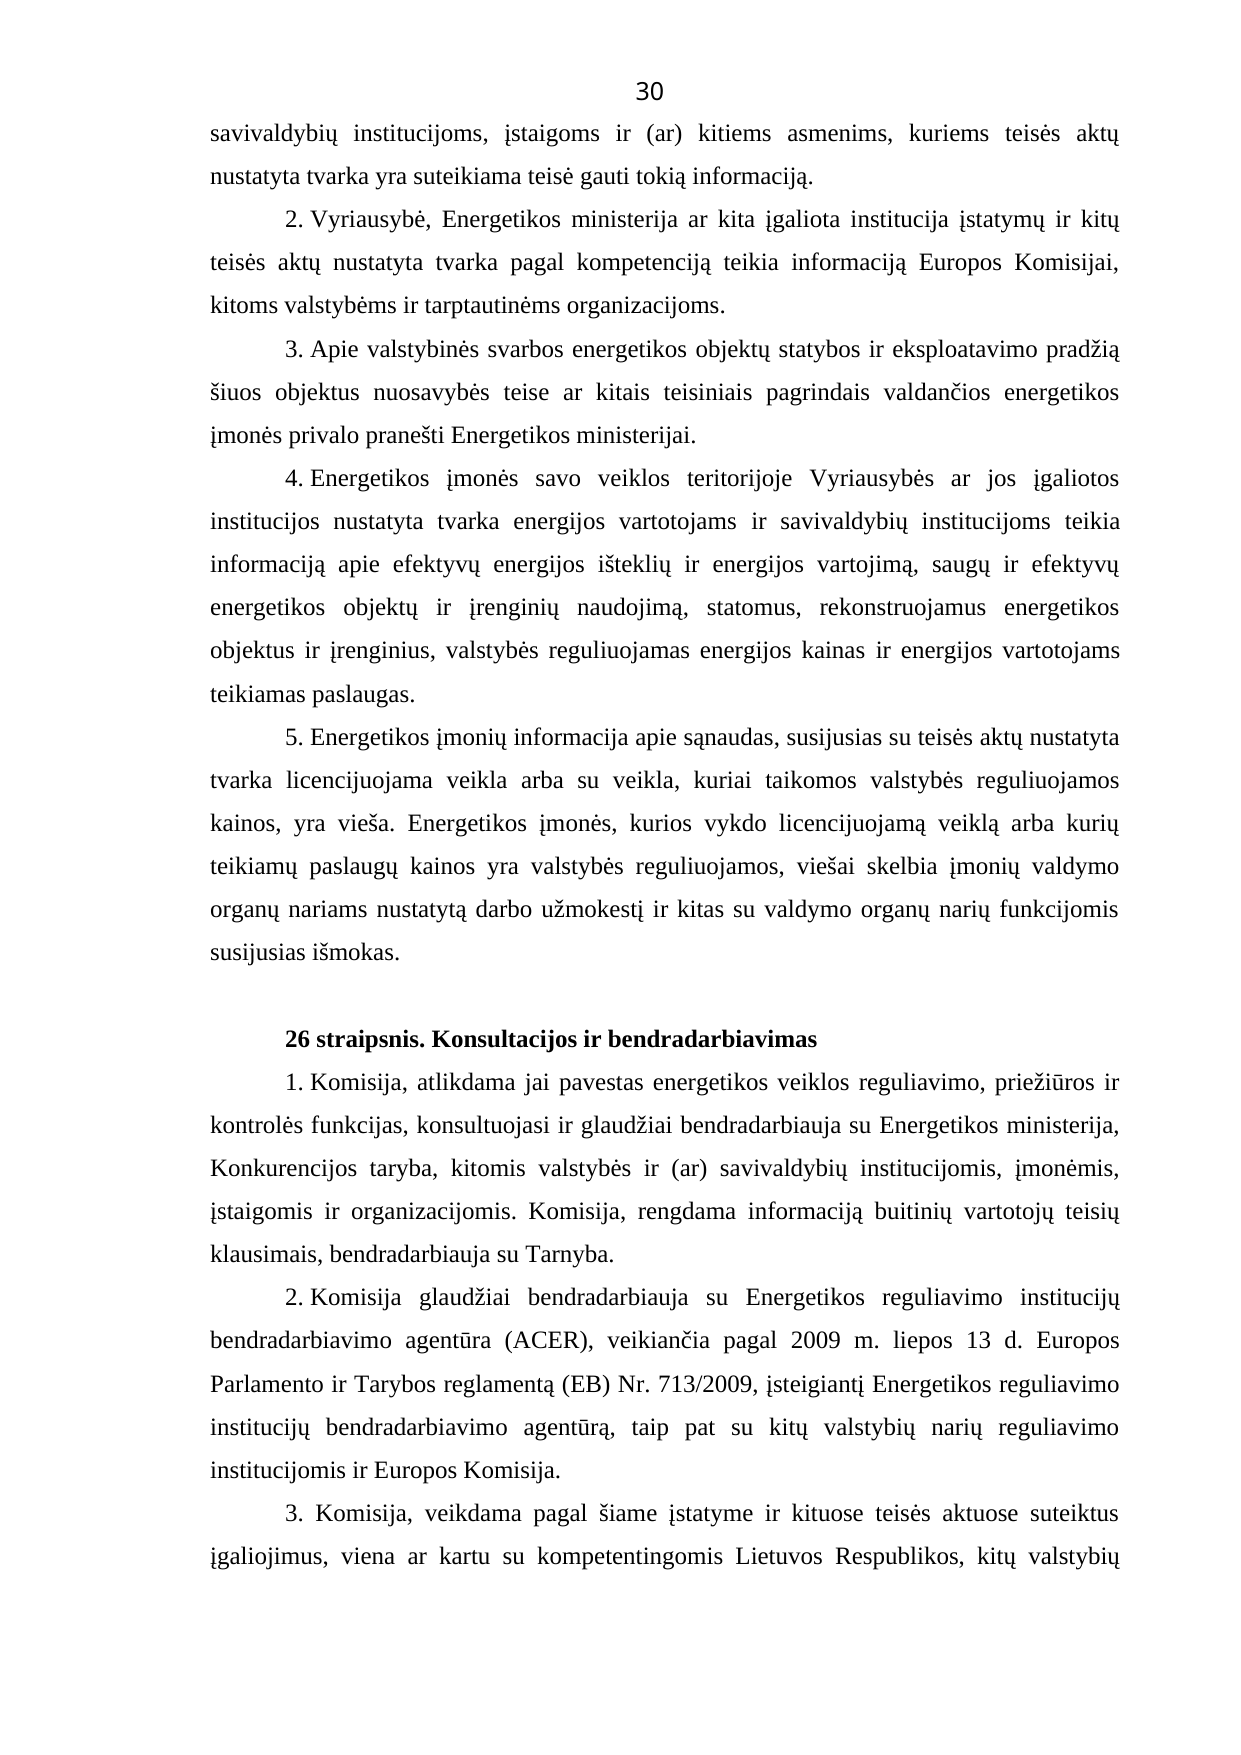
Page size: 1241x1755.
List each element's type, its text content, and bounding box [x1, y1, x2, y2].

text 3. Komisija, veikdama pagal šiame įstatyme ir kituose teisės aktuose suteiktus įgaliojimus, viena ar kartu su kompetentingomis Lietuvos Respublikos, kitų valstybių [210, 1498, 1120, 1570]
text 2. Komisija glaudžiai bendradarbiauja su Energetikos reguliavimo institucijų bendradarbiavimo agentūra (ACER), veikiančia pagal 2009 m. liepos 13 d. Europos Parlamento ir Tarybos reglamentą (EB) Nr. 713/2009, įsteigiantį Energetikos reguliavimo institucijų bendradarbiavimo agentūrą, taip pat su kitų valstybių narių reguliavimo institucijomis ir Europos Komisija. [210, 1282, 1120, 1484]
text 1. Komisija, atlikdama jai pavestas energetikos veiklos reguliavimo, priežiūros ir kontrolės funkcijas, konsultuojasi ir glaudžiai bendradarbiauja su Energetikos ministerija, Konkurencijos taryba, kitomis valstybės ir (ar) savivaldybių institucijomis, įmonėmis, įstaigomis ir organizacijomis. Komisija, rengdama informaciją buitinių vartotojų teisių klausimais, bendradarbiauja su Tarnyba. [210, 1067, 1120, 1268]
text 3. Apie valstybinės svarbos energetikos objektų statybos ir eksploatavimo pradžią šiuos objektus nuosavybės teise ar kitais teisiniais pagrindais valdančios energetikos įmonės privalo pranešti Energetikos ministerijai. [210, 334, 1120, 449]
text 5. Energetikos įmonių informacija apie sąnaudas, susijusias su teisės aktų nustatyta tvarka licencijuojama veikla arba su veikla, kuriai taikomos valstybės reguliuojamos kainos, yra vieša. Energetikos įmonės, kurios vykdo licencijuojamą veiklą arba kurių teikiamų paslaugų kainos yra valstybės reguliuojamos, viešai skelbia įmonių valdymo organų nariams nustatytą darbo užmokestį ir kitas su valdymo organų narių funkcijomis susijusias išmokas. [210, 722, 1120, 966]
text 4. Energetikos įmonės savo veiklos teritorijoje Vyriausybės ar jos įgaliotos institucijos nustatyta tvarka energijos vartotojams ir savivaldybių institucijoms teikia informaciją apie efektyvų energijos išteklių ir energijos vartojimą, saugų ir efektyvų energetikos objektų ir įrenginių naudojimą, statomus, rekonstruojamus energetikos objektus ir įrenginius, valstybės reguliuojamas energijos kainas ir energijos vartotojams teikiamas paslaugas. [210, 463, 1120, 707]
text savivaldybių institucijoms, įstaigoms ir (ar) kitiems asmenims, kuriems teisės aktų nustatyta tvarka yra suteikiama teisė gauti tokią informaciją. [210, 118, 1120, 190]
text 2. Vyriausybė, Energetikos ministerija ar kita įgaliota institucija įstatymų ir kitų teisės aktų nustatyta tvarka pagal kompetenciją teikia informaciją Europos Komisijai, kitoms valstybėms ir tarptautinėms organizacijoms. [210, 204, 1120, 319]
text 26 straipsnis. Konsultacijos ir bendradarbiavimas [210, 1024, 1120, 1052]
